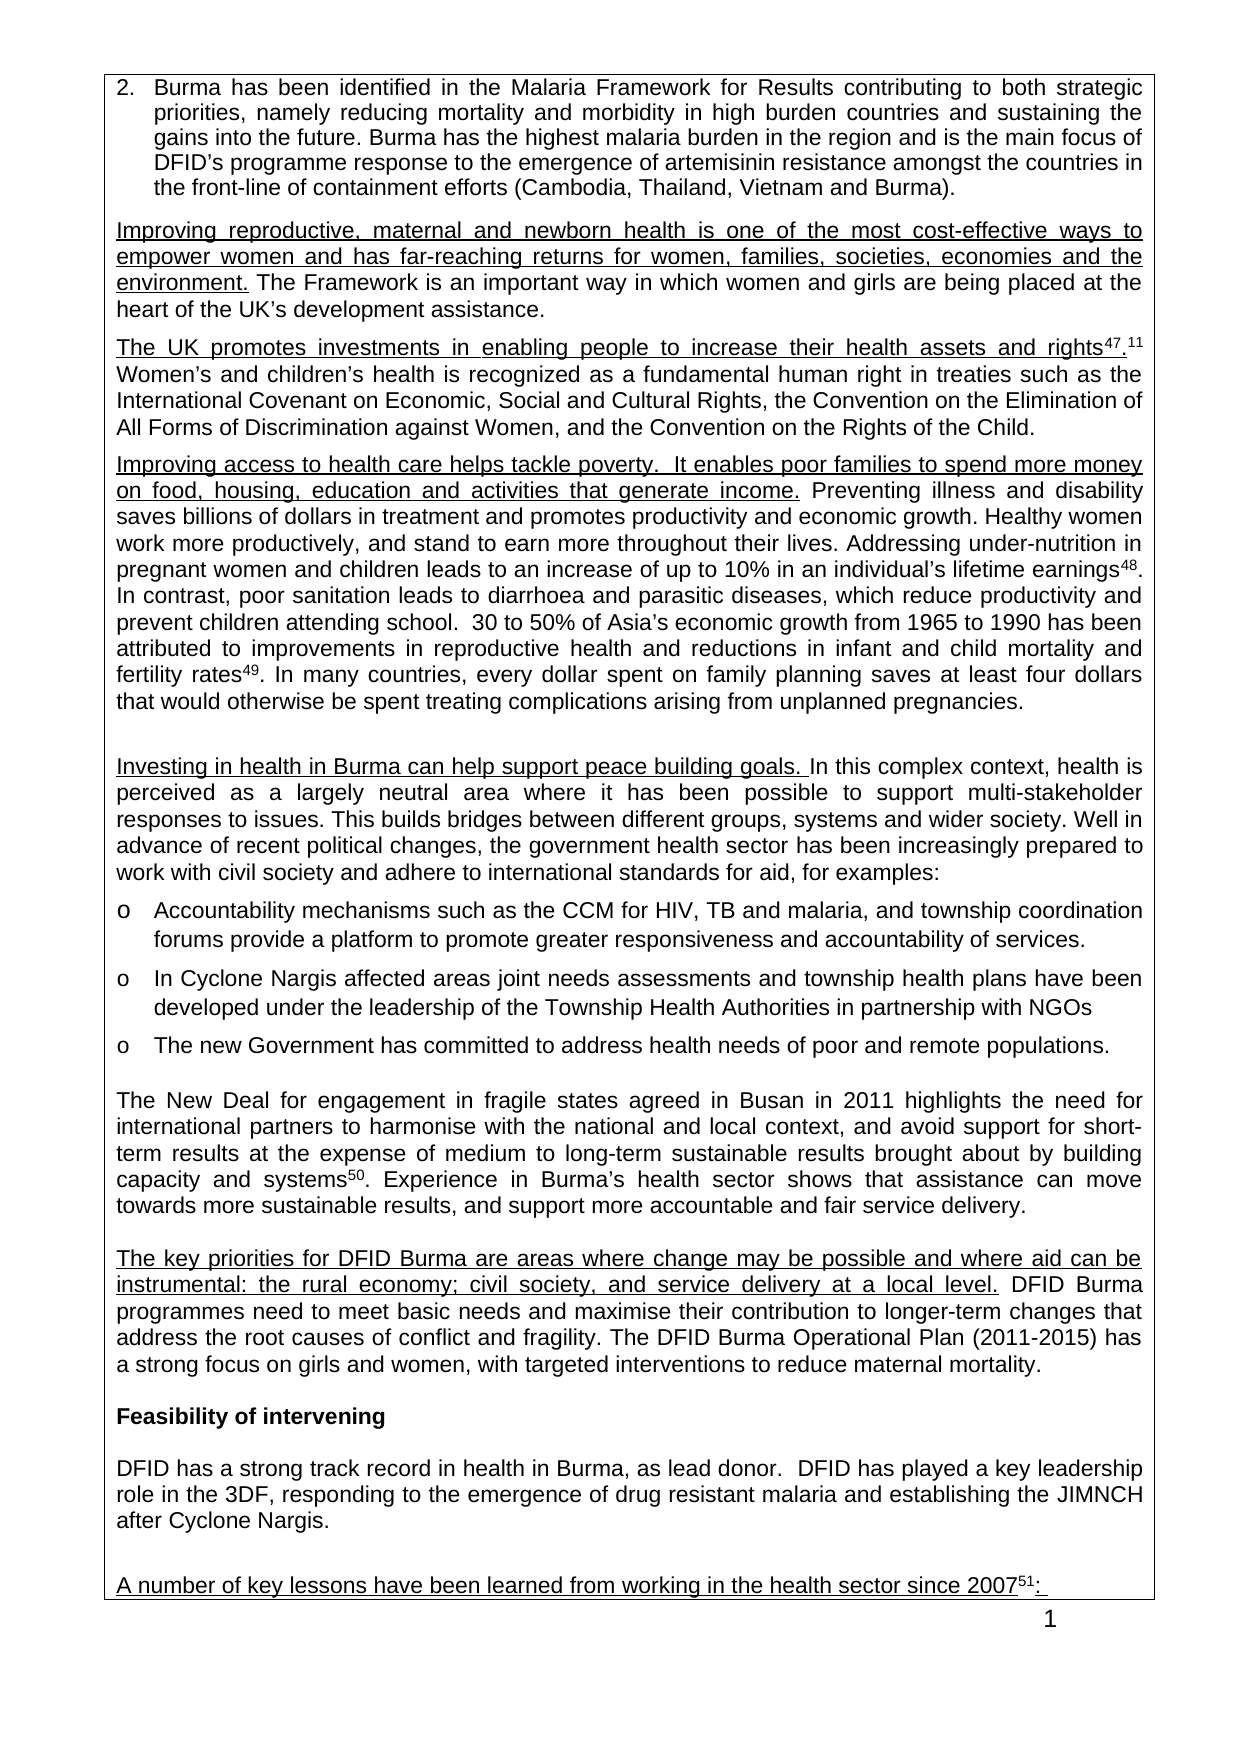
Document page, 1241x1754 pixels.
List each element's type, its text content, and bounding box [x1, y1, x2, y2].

table_header A. Context and need for a DFID intervention Country Context Burma is geographically and culturally diverse with an estimated population of 57.5 million people comprising 135 groups speaking over 100 languages and dialects. Ethnic groups comprise an estimated 35-40% of the population. Approximately 32% of the population live in urban areas. Despite its vast natural resources and rich potential Burma is one of the least developed countries in the world. The country ranks 132 among 169 nations on the UN Human Development Index and has a lower economic growth rate than all of its neighbouring countries. 25% of the population live below the poverty line, with 5% living in extreme poverty. Poverty incidence shows sharp inequities: Poverty is twice as high in rural areas (29%) than urban areas (15%), Poverty is highest in the rural areas of the ethnic states of Chin (80%), Rakhine (49%), Shan (39%) and Kachin (31%). 68% of all household expenditure is spent on food. More than one third of all households have insufficient money to cover basic food and non food needs. Prevalence of malnutrition is high (32%), and particularly so in Rakhine (53%) and Shan (48%). Levels of public expenditure are low and social sectors are critically under-funded. There has been no World Bank lending since 1987 and no IMF programme since 1981-1982. Overall development assistance is the second lowest per capita amongst low-income countries. Political Context Burma’s political settlement is fragile and excludes many groups in society. Burma was under military rule from 1962 to end 2010, with more than 60 years of internal conflict. As well as the political opposition, the aspirations of Burma’s ethnic minorities (30%-40% of the population) for a degree of local autonomy, control over their resources and recognition of their language and culture have gone largely unmet. Conflict is now confined to a few parts of the country, but the historical causes of conflict still have the potential to drive future fighting if they are not addressed. In conflict areas, fighting is accompanied by serious human rights abuses. Military rule has given a low priority (and few resources) to basic services over decades but there are signs that long term political change is underway. In 2010 elections brought new government and constitution which makes provisions for a degree of local decision-making in the 14 state and regional parliaments. Elections were not judged free and fair by the international community. However, Aung San Suu Kyi was released from house arrest in November 2010 and the NLD party contested bi-elections in April 2012, winning 42 out of 44 seats. A number of political prisoners have been released. There is cautious optimism on progress on reforms, and the international community is increasing its engagement significantly. Any lasting reform will require settlement of former ceasefires and the on-going conflict along Burma’s borders. In Kachin and Rakhine States conflict has escalated in recent months. DFID’s increasing aid is provided within the parameters of European Union Council Decision (EUCD) on Burma, which imposes sanctions on the regime’s leaders, and restricts non-humanitarian aid to certain sectors. This Council Decision was suspended in April 2012. Donor assistance in Burma reflects the OECD Principles for Good International Engagement in Fragile States, which aim to build effective and responsive institutions capable to promote sustained development. Sustainable poverty reduction will require more than humanitarian aid. It requires respect for human rights, political reconciliation, more accountable government and sound economic policy-making. Analysis of the causes of conflict and fragility indicates that sustainable poverty reduction depends on changes that can catalyse social interaction, local decision making and accountability and state-responsiveness. These changes are essential for the sustainability of any future democratic society. Women and men have equal rights under the law, including in employment, and gender-based discrimination is not highly visible, but traditional attitudes and behaviours towards women persist. Low investment in health, education and other areas of service delivery, coupled with chronic poverty and under-nutrition tend to have stronger impacts on women and girls as they are responsible for the family, and tend to be more vulnerable. Availability of data in Burma is limited, so it is difficult to compare gender equity indicators with other countries, but progress appears patchy. There are some promising signs: there is a new National Strategic Action Plan for Women, which the Ministry for Women’s Affairs will adopt, which sets out a strategy to address the commitments of CEDAW in the Burma context. However, implementation of the plan requires political will and financial resources for specific programming and mainstreaming across sectors Health in Burma Burma is unlikely to meet the health Millennium Development Goals without a significant increase in funding for the sector and in access to essential health services for the poorest and most vulnerable. Low levels of public expenditure and poor service provision are reflected in overall health indicators (see Table A1). The National Health Plan 2007-2011 highlights persisting high rates of maternal and child mortality and of communicable diseases, which are attributed to fundamental weaknesses in the health care system, particularly in rural areas. Overall official Burma health indicators are poor for the region, and for some areas – malaria, malnutrition and tuberculosis– Burma ranks amongst the highest burden countries in the world. Table A1: Selected health indicators in Burma Maternal, newborn and child health At least 2,400 pregnant women and 70,000 children under five die from preventable causes every year. Although H4 time trend estimates show a small reduction in maternal mortality from 250/100,000 live births in 2005 to 240/100,000 live births in 2008, the rate of decline is slow regionally. The trend analysis is based on modelled analysis based on official data. Antenatal care coverage has variable quality. 64% of deliveries take place at home, and 90% of maternal deaths occur in rural areas. Emergency obstetric care is limited and often unaffordable to the poor. The under-five mortality rate is estimated at 71 and 66 per 1,000 live births by the UN and Ministry of Health respectively. The risk of neonatal death is higher in home deliveries in rural areas and in deliveries conducted by a volunteer auxiliary midwife or traditional birth attendants. The main causes of death in children under five are ARI, including pneumonia (28%), diarrhoea (18%), cerebral malaria (17%) and malaria (8%). Malnutrition is a contributing factor in a high proportion of deaths. Communicable diseases Among specific diseases, the leading causes of death and illness in Burma are TB, malaria and HIV/AIDS. The 2009-2010 national survey found that TB prevalence was up to three times higher than previously thought. Prevalence is estimated at 525 TB cases per 100,000 population, although in parts of the major cities (Rangoon and Mandalay) prevalence is estimated to be over 1000 per 100,000 (1%) of the population. No country has experienced such a drastic upward revision in TB estimates in a decade. Multi-drug resistant TB (MDR-TB) is also a concern. Malaria is a major cause of death and illness in adults and children. Estimates of the number of cases of malaria range from 4.2 million to 8.6 million a year, and 76% of the population lives in malaria-endemic areas. The emergence of artemisinin-resistant malaria on the country’s eastern borders is threat to global malaria control. Experts agree that there is a limited window of opportunity to contain resistant parasites before they spread to areas of higher transmission. The urgency is increased by the fact that no other antimalarial medicines are currently available that offer the same level of efficacy and tolerability as artemisinin combination therapy (ACTs). A comprehensive national response strategy, the Myanmar Artemisinin Resistance Containment Framework (MARC), in line with the WHO Global Plan for Artemisinin Resistance Containment, was launched in March 2011. HIV is concentrated among most-at-risk groups, with overall prevalence of 0.6% of the adult population. Prevalence is estimated at 11% in female sex workers, 11% in men who have sex with men, and 28% in people who inject drugs. Only 20% of those in need receive antiretroviral treatment. Health sector policy context The national policy framework in the sector is relatively well developed. The National Health Policy outlines a primary health care approach, producing sufficient human resources for health, expanding health services not only to rural but also to border areas, and augmenting the role of the private sector and NGOs in delivery of health care. Rural health is also an emerging policy priority. The GoB has recently announced commitments to the Global Strategy for Women and Children’s Health to 2015 including: 80% antenatal care coverage; 80% of births attended by a skilled attendant; 70% access to emergency obstetric care; and 80% coverage for prevention of mother-to-child transmission of HIV and integration within MCH care. GoB has committed to universal childhood immunisation coverage, increased coverage of newborn care, increased contraception prevalence to 50%, and improve the midwife to population ratio from 1:5,000 to 1:4,000, Institutional context The MOH is organised at three levels: central, 7 regions and 7 states, and 66 districts and 325 townships. Health Committees at each level support collaboration and coordination. Decentralisation is currently under consideration. Township health administrations serve a population of 100,000-300,000 and are headed by a Township Medical Officer. In rural areas, Township Health Departments oversee 1-3 Station Hospitals and 4-5 Rural Health Centres. Each Rural Health Centre has 4-7 sub-centres and outreach centres. Sub-centres are staffed by a midwife and a public health supervisor, while community level services are provided by volunteer community health workers and auxiliary midwives. Economic and social context of the sector Burma has one of the lowest levels of spending on health in Asia and the second lowest per capita aid expenditure amongst low-income countries. There are significant inequalities in health status and access to quality health care, especially in rural and hard-to-reach areas and among the most vulnerable populations. Many areas of the country are poorly served by health services, hindered by geographical remoteness and conflict. Immunisation rates are low in geographically inaccessible and conflict affected areas, among the urban poor, and the socially and economically marginalised. Gaps exist between the poor and non-poor, urban and rural dwellers, and between ethnic regions with respect to health outcomes, nutritional status, health services, antenatal care and skilled attendance at birth. Even where services are available, access for the poorest is limited by financial and other barriers. High out-of-pocket expenditure means that households bear the brunt of health financing. Serious illness or a medical emergency can lead to ‘catastrophic’ expenditure, resulting in or exacerbating household poverty. Equity in access to public services requires efforts to improve service coverage for hard to reach areas and populations. This will need to be in partnership with non-state actors who can help reach these vulnerable populations. Challenges of expanding coverage are considerable since non-state organisations are only permitted to work in geographic areas as per their MOUs with government. Private for profit providers are largely unregulated and not limited by MOU. Maternal and child health indicators underline that women and girls of reproductive age, and young children, are the most adversely affected by the lack of affordable, quality health services. There is a lack of gender analysis and gender-related health research on issues such as health-seeking behaviour and access to and quality of health care. Rights and accountability have been given little attention in the health sector in Burma. Health system challenges The health system in Burma faces limitations in each of the building blocks of strengthening, which undermine the delivery of basic health care. Key challenges are summarised below. Health financing The public health sector is critically under-funded constituting 0.2% of GDP and less than US$1. Overall per capita health expenditure, including donor support, public and out-of-pocket expenditure, is less than US$8 per year. International estimates for the cost of financing an essential package of health services range from US$12 to US$34 per capita per year. Out-of-pocket expenditure represents more than 80% of total health expenditure (see Figure 1), A 2007 survey found that out-of-pocket expenditure ranged from US$22 to US$90 per capita per annum. More than 90% of these households reported that they sought care from the private sector. Figure 1 Health Expenditure by Source of Fund 2002-2007 (MMK million) Cost sharing in public health services and patient costs of reaching these services accounts for a significant proportion of out-of-pocket expenditure. Informal payments in public health facilities and income generation from out-of-hours private practice are reported. This may result in a bias in health care provision by township health staff towards curative care. Health planning and management The situation analysis in the National Health Plan highlights the need to strengthen the management role of the township health team and for better coordination and integration of services, including stronger partnerships between the public and private sectors. A multiplicity of programmes and projects, with separate planning, management and monitoring arrangements, contributes to inefficiencies and fragmentation in service delivery. There are few administrative staff to support the Township Medical Officer’s wider planning, management and coordination role. Health Workforce There is currently no strategic plan for human resources for health, although the GoB has committed to the development of a strategic plan for 2012-2015. According to WHO, 23 health care providers with midwifery skills are required for a population of 10,000 in order to achieve 80% coverage of skilled delivery. In Burma, the corresponding figure is 14 health care providers per 10,000, with most being concentrated in urban areas, leaving rural areas severely underserved.. Between 1988 and 2007 the number of medical graduates doubled, but the number of midwives increased by only 11%. Most midwives have to wait 3-5 years for a government appointment due to the shortage of staff positions. A recent analysis of the workload of midwives found lack of clarity of functions, overload with administration and role confusion with other staff. In more remote, insecure and culturally diverse regions, midwives are difficult to retain, resulting in significant numbers of unfilled posts. Volunteer auxiliary midwives and community health workers play a critical role in provision of community level health care. Lack of consistency in types of cadres, training and incentives provided by different programmes and projects remains a challenge. Infrastructure, drugs and supplies The rural health centre and sub-centre health infrastructure is limited; with many facilities requiring upgrading and refurbishment. Between 1988 and 2007, there was a 31.8% increase in the number of hospitals but only a 10.2% increase in the number of rural health centres. The public sector budget for pharmaceuticals was less than US$2m in 2007. Most of the drugs and supplies available in the public sector are procured by donor-funded programmes. Consequently, most donor-funded programmes use parallel warehousing and distribution mechanisms. Health information Accurate population data is not available and there is no Demographic Health Survey. Health data is inconsistent, with variations in estimates for key indicators. E.g. estimates of the annual number of cases of malaria vary from 0.5 million; to 4.2 million, to 8 million cases17. Official and UN statistics of key indicators are based on national surveys, which may omit parts of the country affected by conflict, and datasets are not available for external validation. The National Health Plan notes the lack of quality data and the under-utilisation of health research. There are gaps in evidence, and there has been limited systematic analysis of cost-effectiveness or service delivery costing. Leadership and Governance Stewardship of the health sector is limited. Users of public health services have little influence on decisions about health care. Finding ways to improve the responsiveness of health services, through rights-based approaches and improving accountability is a challenge in Burma. Regulation, accreditation and quality assurance are critical to enable the poorest to benefit from good quality services delivered by non-state providers. The MOH and decentralised health authorities require support to develop the capacity to oversee the provision of services by non-state providers. Other actors in the health sector UN agencies There are 13 UN agencies in Burma, supporting projects that address MNCH, HIV, TB and malaria as well as supporting the MOH on policy development and implementation. UN agencies channel funds through the government and through international and local NGOs for service delivery. UNOPS is currently the Fund Manager for the 3DF and the JIMNCH. Civil society organisations Since the mid-1990s, the GoB has allowed a growing number of international NGOs to work in the country, including in some sensitive border areas. In the health sector, the areas of operation and scope of work of NGOs must be agreed in a MOU with the MOH. Some NGOs, and many CBOs, provide health services to hard-to-reach areas and populations. Religious organisations have set up social welfare and development programmes serving local communities. These non-state actors have a long history of community-based work, have a sound understanding of the constraints and opportunities in each area and have built trust with local communities. Private sector The private sector is an important provider of health care. The private sector is estimated to account for 75-80% of ambulatory, 83% of diarrhoea, 90% of ARI, 20% of TB care. An estimated 7-10 million cases of malaria are treated by the private sector as compared to an estimated 0.5 million cases by the public sector and NGOs. A significant proportion of family planning services are delivered through private not-for-profit organisations such as PSI and MSI, working through private sector channels. The health sector in Burma has examples of international good practice in terms of representation and accountability of national coordination and oversight bodies. The Country Coordinating Mechanism (CCM) has been re-convened to provide oversight of the national strategies of HIV, TB and malaria. This is a unique coordination forum for this setting where elected representatives of people living positively with HIV sit alongside the representatives of Ministries of Health and Home Affairs, UN, donors and NGOs to agree policy direction for HIV, TB and malaria. Under the CCM, Technical and Strategic Groups (TSGs) have been set up for HIV, TB, malaria and MNCH. A separate National Health Sector Coordinating (NHSC) Steering Committee has been convened for HSS to focus is on the GAVI funded health systems strengthening project. Burma remains a difficult operating context. Requirements for MOUs, visas, and travel permissions influence coverage and scope of some programmes. Time for approval of official requirements can be lengthy. Permissions to operate need to be negotiated with officials at lower levels of government. A number of planned activities are postponed or cancelled due to these bureaucratic controls. Current health funding mechanisms and resources Until 2011 the largest contributor to health was the 3DF which contributed 30-50% of national targets and 10% of the overall needs to fight HIV/AIDS, TB and Malaria. This $138 million multi-donor fund (2007 to 2012) has shown that it is possible to deliver health aid effectively within the framework of the EU Council Decision on Burma. Programmes are implemented through UN agency support to the national programmes and public health system, and international and national NGOs. Since starting operations, 47 million condoms have been distributed to prevent HIV infection; 1.5 million people treated for malaria; 138,000 people identified with TB and life saving drugs provided each year to over 15,000 people living with HIV. DFID contributes £34 million ($56 million or 42%) to the 3DF. The success of the 3DF helped persuade the Global Fund for HIV, TB and Malaria to return to Burma in 2011 after a six year gap. Burma was awarded up to US$305 million over 5 years by the Global Fund Round 9 to support national programme responses to HIV, TB and malaria. In November 2011 the Global Fund announced that it was cancelling Round 11 and reducing by up to 25% the second phase budgets of existing grants due to lack of funding. Burma had been preparing a proposal for the round, and its cancellation represents a risk to protecting the modest gains in recent years and addressing new health threats. However, on 15th December 2011 the Global Fund released details of the Transitional Funding Mechanism for two years from 2012-2014 and Burma is identified as eligible. The CCM is currently preparing a case to (i) demonstrate where it can make efficiency gains or austerity measured to reprogram funds to priority areas (ii) make a case for the existing Round 9 grants and (iii) demonstrate needs for transitional funding for Burma, in particular to address artemisinin resistant malaria. This is discussed further in the Management Case, Risk section. GAVI is funding the main initiative to strengthen the health system in Burma. The $34 million HSS plans to cover 180 townships in hard-to-reach areas. The programme is based on a coordinated township assessment and plan, and funds are channelled to MOH through WHO. A new partnership to deliver essential health services at township level is beginning to address particularly hard-to-reach MDGs such as maternal mortality. Australia, Norway and the UK are funding the Joint Initiative on Maternal and Neonatal Child Health. These donors have committed US$12.8 million, which represents per capita per year expenditure of US$4.54. This 3-year initiative targets 5 townships in areas affected by Cyclone Nargis, providing an integrated package of MNCH services, including nutrition and immunisation, as well as responding to psychosocial needs and supporting emergency preparedness activities. Activities are based on joint assessments and township plans developed with service delivery partners and the Township Medical Officer. The JIMNCH is implemented through international organisations in partnership with township health services. The JIMNCH has piloted a minimum ‘service commissioning’ approach to funding. This standardisation of approach has allowed more detailed analysis of unit costs and standardisation of delivery. The UK contributes $8 million (£4.95 million or 62%) for the JIMNCH. Rationale for DFID investment DFID’s Business Plan and Structural Reform Plan 2011-2015 commits to honour the UK’s international commitments to achieve the MDGs. This includes embedding plans to take forward the promotion of choice for women over whether and when they have children and action to restrict the spread of major diseases like HIV/AIDS, tuberculosis and malaria. Two framework papers set out specific priorities for the UK. The Framework for Results for improving reproductive, maternal and newborn health details how DFID will double the number of maternal and newborn lives saved, and enable 10 million couples to access modern methods of family planning over the next five years. The UK’s Framework for Results on Malaria outlines the UK commitment to contribute to halving malaria deaths in at least ten high burden countries by 2014/15. Tackling maternal and child health, and major communicable diseases in Burma has strong strategic fit with DFID health priorities: Burma is one of five focus countries in Asia in the DFID Framework for Results for Maternal, Newborn and Reproductive Health. Burma’s overall health indicators are poor and there are sharp inequities in access by the poor to maternal and newborn services. Burma has been identified in the Malaria Framework for Results contributing to both strategic priorities, namely reducing mortality and morbidity in high burden countries and sustaining the gains into the future. Burma has the highest malaria burden in the region and is the main focus of DFID’s programme response to the emergence of artemisinin resistance amongst the countries in the front-line of containment efforts (Cambodia, Thailand, Vietnam and Burma). Improving reproductive, maternal and newborn health is one of the most cost-effective ways to empower women and has far-reaching returns for women, families, societies, economies and the environment. The Framework is an important way in which women and girls are being placed at the heart of the UK’s development assistance. The UK promotes investments in enabling people to increase their health assets and rights.11 Women’s and children’s health is recognized as a fundamental human right in treaties such as the International Covenant on Economic, Social and Cultural Rights, the Convention on the Elimination of All Forms of Discrimination against Women, and the Convention on the Rights of the Child. Improving access to health care helps tackle poverty. It enables poor families to spend more money on food, housing, education and activities that generate income. Preventing illness and disability saves billions of dollars in treatment and promotes productivity and economic growth. Healthy women work more productively, and stand to earn more throughout their lives. Addressing under-nutrition in pregnant women and children leads to an increase of up to 10% in an individual’s lifetime earnings. In contrast, poor sanitation leads to diarrhoea and parasitic diseases, which reduce productivity and prevent children attending school. 30 to 50% of Asia’s economic growth from 1965 to 1990 has been attributed to improvements in reproductive health and reductions in infant and child mortality and fertility rates. In many countries, every dollar spent on family planning saves at least four dollars that would otherwise be spent treating complications arising from unplanned pregnancies. Investing in health in Burma can help support peace building goals. In this complex context, health is perceived as a largely neutral area where it has been possible to support multi-stakeholder responses to issues. This builds bridges between different groups, systems and wider society. Well in advance of recent political changes, the government health sector has been increasingly prepared to work with civil society and adhere to international standards for aid, for examples: Accountability mechanisms such as the CCM for HIV, TB and malaria, and township coordination forums provide a platform to promote greater responsiveness and accountability of services. In Cyclone Nargis affected areas joint needs assessments and township health plans have been developed under the leadership of the Township Health Authorities in partnership with NGOs The new Government has committed to address health needs of poor and remote populations. The New Deal for engagement in fragile states agreed in Busan in 2011 highlights the need for international partners to harmonise with the national and local context, and avoid support for short-term results at the expense of medium to long-term sustainable results brought about by building capacity and systems. Experience in Burma’s health sector shows that assistance can move towards more sustainable results, and support more accountable and fair service delivery. The key priorities for DFID Burma are areas where change may be possible and where aid can be instrumental: the rural economy; civil society, and service delivery at a local level. DFID Burma programmes need to meet basic needs and maximise their contribution to longer-term changes that address the root causes of conflict and fragility. The DFID Burma Operational Plan (2011-2015) has a strong focus on girls and women, with targeted interventions to reduce maternal mortality. Feasibility of intervening DFID has a strong track record in health in Burma, as lead donor. DFID has played a key leadership role in the 3DF, responding to the emergence of drug resistant malaria and establishing the JIMNCH after Cyclone Nargis. A number of key lessons have been learned from working in the health sector since 2007: Aid can be delivered effectively, results achieved and vulnerable populations reached through increased and focused investment despite a challenging political and operating environment. Effective and functional governance arrangements can be established for joint donor support. The MOH is open to coordination with partners, and their ownership and leadership is critical. Effective national coordination structures, such as the CCM and TSGs led by the MOH, that are consistent with the principles of accountability and transparency can be established Some current programming approaches contribute to fragmentation in service delivery and uneven geographical coverage. More effective coordination between partners is critical. Joint assessment and planning of health needs and interventions is feasible at township level, as are complementary working relationships between the public sector and the non-public sector Partners need predictable, multi-year funding for sustainable support for interventions Involvement of the private sector in improving access to health care for the poor is feasible. Donor collaboration through the 3DF has supported the aid effectiveness principles to the extent possible and reflected the OECD DAC principles of engagement in fragile states. The 3DF has been supported through a pooled donor fund, involving seven donors, resulting in harmonised support aligned as far as possible with national strategies. It has facilitated the development of joint donor planning, implementation and reporting frameworks. It has enhanced health sector coordination, strengthened national plans and increased country leadership and ownership. [105, 75, 1154, 1599]
